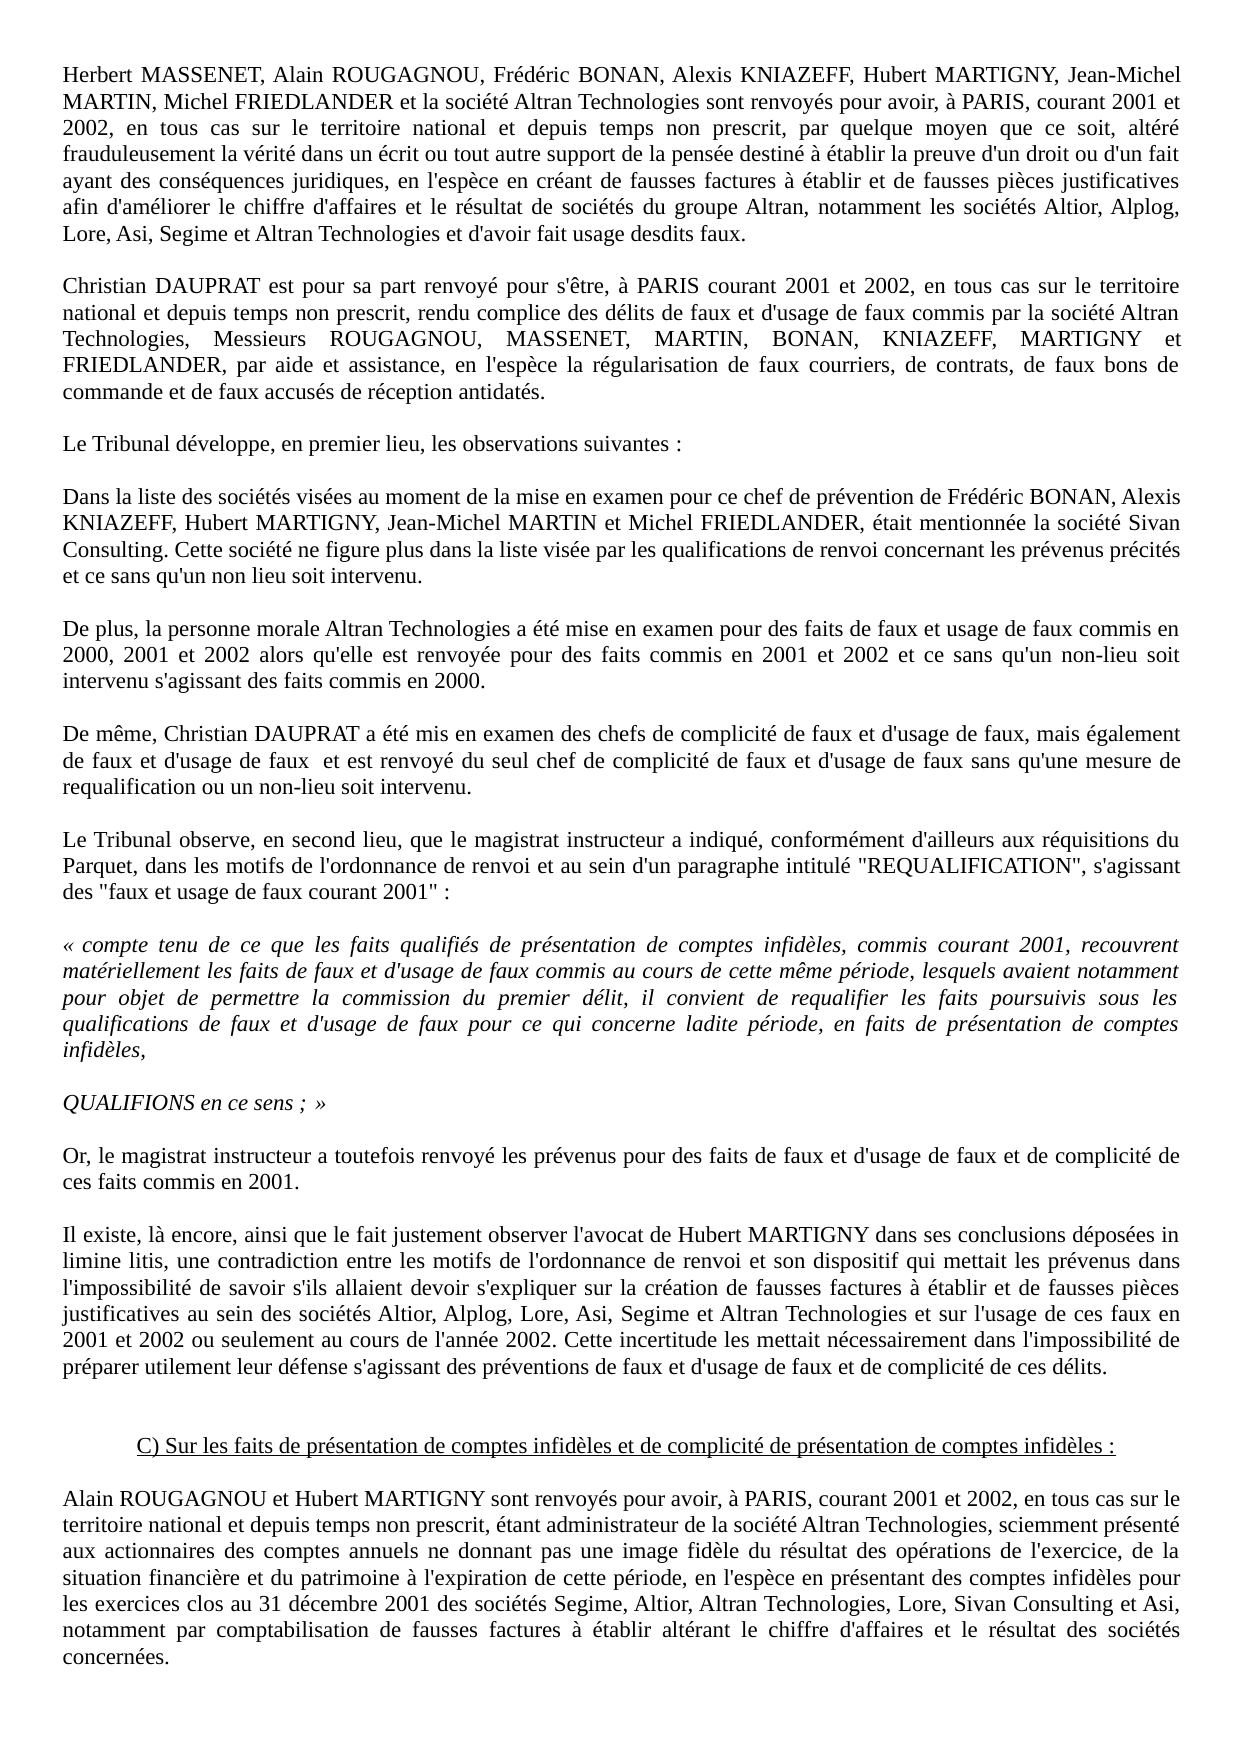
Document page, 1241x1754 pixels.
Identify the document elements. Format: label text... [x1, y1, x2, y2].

text Le Tribunal développe, en premier lieu, les observations suivantes : [62, 430, 1182, 457]
text Le Tribunal observe, en second lieu, que le magistrat instructeur a indiqué, conformément d'ailleurs aux réquisitions du Parquet, dans les motifs de l'ordonnance de renvoi et au sein d'un paragraphe intitulé "REQUALIFICATION", s'agissant des "faux et usage de faux courant 2001" : [62, 826, 1182, 905]
text C) Sur les faits de présentation de comptes infidèles et de complicité de présentation de comptes infidèles : [62, 1432, 1182, 1458]
text Dans la liste des sociétés visées au moment de la mise en examen pour ce chef de prévention de Frédéric BONAN, Alexis KNIAZEFF, Hubert MARTIGNY, Jean-Michel MARTIN et Michel FRIEDLANDER, était mentionnée la société Sivan Consulting. Cette société ne figure plus dans la liste visée par les qualifications de renvoi concernant les prévenus précités et ce sans qu'un non lieu soit intervenu. [62, 483, 1182, 588]
text Alain ROUGAGNOU et Hubert MARTIGNY sont renvoyés pour avoir, à PARIS, courant 2001 et 2002, en tous cas sur le territoire national et depuis temps non prescrit, étant administrateur de la société Altran Technologies, sciemment présenté aux actionnaires des comptes annuels ne donnant pas une image fidèle du résultat des opérations de l'exercice, de la situation financière et du patrimoine à l'expiration de cette période, en l'espèce en présentant des comptes infidèles pour les exercices clos au 31 décembre 2001 des sociétés Segime, Altior, Altran Technologies, Lore, Sivan Consulting et Asi, notamment par comptabilisation de fausses factures à établir altérant le chiffre d'affaires et le résultat des sociétés concernées. [62, 1484, 1182, 1669]
text Or, le magistrat instructeur a toutefois renvoyé les prévenus pour des faits de faux et d'usage de faux et de complicité de ces faits commis en 2001. [62, 1142, 1182, 1195]
text De même, Christian DAUPRAT a été mis en examen des chefs de complicité de faux et d'usage de faux, mais également de faux et d'usage de faux et est renvoyé du seul chef de complicité de faux et d'usage de faux sans qu'une mesure de requalification ou un non-lieu soit intervenu. [62, 720, 1182, 799]
text Herbert MASSENET, Alain ROUGAGNOU, Frédéric BONAN, Alexis KNIAZEFF, Hubert MARTIGNY, Jean-Michel MARTIN, Michel FRIEDLANDER et la société Altran Technologies sont renvoyés pour avoir, à PARIS, courant 2001 et 2002, en tous cas sur le territoire national et depuis temps non prescrit, par quelque moyen que ce soit, altéré frauduleusement la vérité dans un écrit ou tout autre support de la pensée destiné à établir la preuve d'un droit ou d'un fait ayant des conséquences juridiques, en l'espèce en créant de fausses factures à établir et de fausses pièces justificatives afin d'améliorer le chiffre d'affaires et le résultat de sociétés du groupe Altran, notamment les sociétés Altior, Alplog, Lore, Asi, Segime et Altran Technologies et d'avoir fait usage desdits faux. [62, 61, 1182, 246]
text De plus, la personne morale Altran Technologies a été mise en examen pour des faits de faux et usage de faux commis en 2000, 2001 et 2002 alors qu'elle est renvoyée pour des faits commis en 2001 et 2002 et ce sans qu'un non-lieu soit intervenu s'agissant des faits commis en 2000. [62, 615, 1182, 694]
text Il existe, là encore, ainsi que le fait justement observer l'avocat de Hubert MARTIGNY dans ses conclusions déposées in limine litis, une contradiction entre les motifs de l'ordonnance de renvoi et son dispositif qui mettait les prévenus dans l'impossibilité de savoir s'ils allaient devoir s'expliquer sur la création de fausses factures à établir et de fausses pièces justificatives au sein des sociétés Altior, Alplog, Lore, Asi, Segime et Altran Technologies et sur l'usage de ces faux en 2001 et 2002 ou seulement au cours de l'année 2002. Cette incertitude les mettait nécessairement dans l'impossibilité de préparer utilement leur défense s'agissant des préventions de faux et d'usage de faux et de complicité de ces délits. [62, 1221, 1182, 1379]
text « compte tenu de ce que les faits qualifiés de présentation de comptes infidèles, commis courant 2001, recouvrent matériellement les faits de faux et d'usage de faux commis au cours de cette même période, lesquels avaient notamment pour objet de permettre la commission du premier délit, il convient de requalifier les faits poursuivis sous les qualifications de faux et d'usage de faux pour ce qui concerne ladite période, en faits de présentation de comptes infidèles, [62, 931, 1182, 1063]
text QUALIFIONS en ce sens ; » [62, 1089, 1182, 1116]
text Christian DAUPRAT est pour sa part renvoyé pour s'être, à PARIS courant 2001 et 2002, en tous cas sur le territoire national et depuis temps non prescrit, rendu complice des délits de faux et d'usage de faux commis par la société Altran Technologies, Messieurs ROUGAGNOU, MASSENET, MARTIN, BONAN, KNIAZEFF, MARTIGNY et FRIEDLANDER, par aide et assistance, en l'espèce la régularisation de faux courriers, de contrats, de faux bons de commande et de faux accusés de réception antidatés. [62, 272, 1182, 404]
